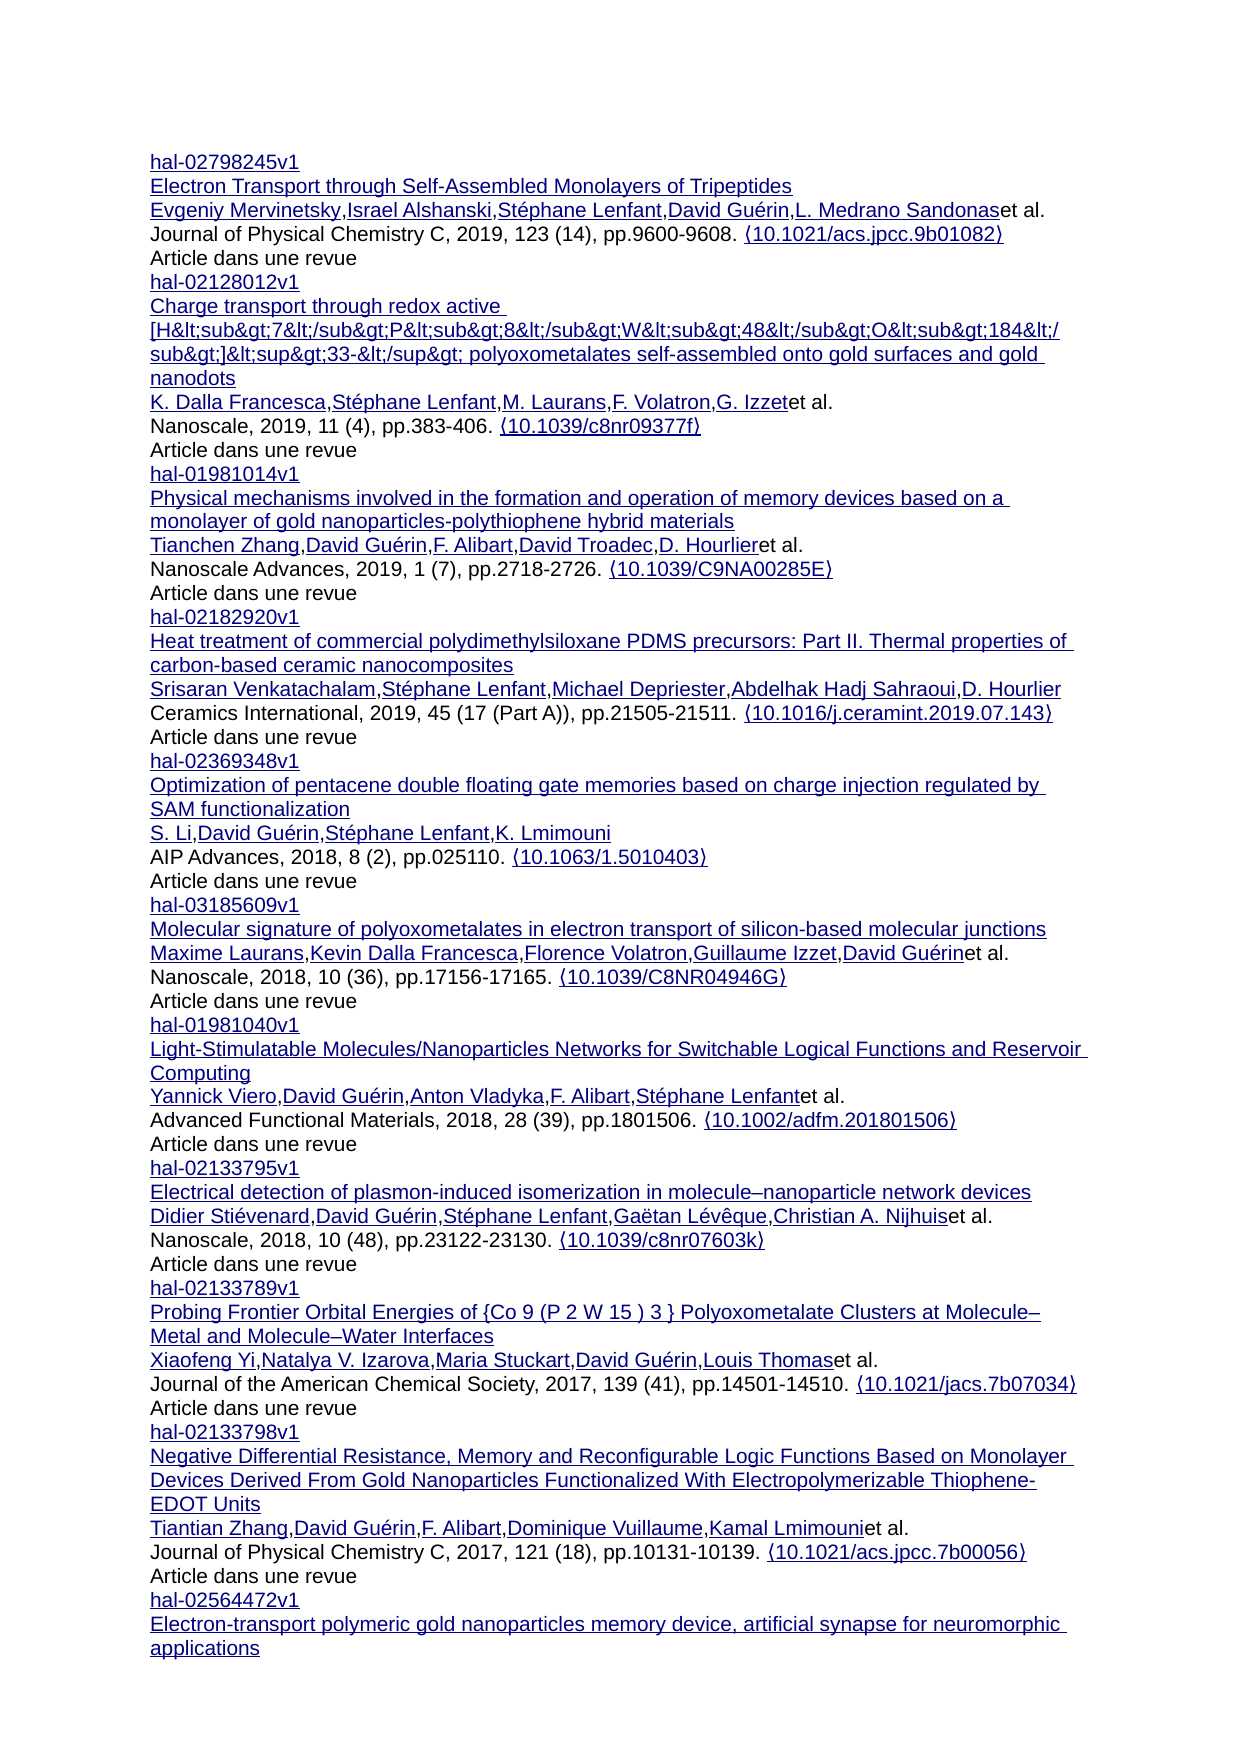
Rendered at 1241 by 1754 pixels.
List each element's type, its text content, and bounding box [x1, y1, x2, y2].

table_cell Light-Stimulatable Molecules/Nanoparticles Networks for Switchable Logical Functions and Reservoir Computing Yannick Viero,David Guérin,Anton Vladyka,F. Alibart,Stéphane Lenfantet al. Advanced Functional Materials, 2018, 28 (39), pp.1801506. ⟨10.1002/adfm.201801506⟩ Article dans une revue hal-02133795v1 [150, 1036, 1090, 1180]
table_cell Physical mechanisms involved in the formation and operation of memory devices based on a monolayer of gold nanoparticles-polythiophene hybrid materials Tianchen Zhang,David Guérin,F. Alibart,David Troadec,D. Hourlieret al. Nanoscale Advances, 2019, 1 (7), pp.2718-2726. ⟨10.1039/C9NA00285E⟩ Article dans une revue hal-02182920v1 [150, 485, 1090, 629]
table_cell Electron-transport polymeric gold nanoparticles memory device, artificial synapse for neuromorphic applications [150, 1611, 1090, 1659]
table_cell Negative Differential Resistance, Memory and Reconfigurable Logic Functions Based on Monolayer Devices Derived From Gold Nanoparticles Functionalized With Electropolymerizable Thiophene-EDOT Units Tiantian Zhang,David Guérin,F. Alibart,Dominique Vuillaume,Kamal Lmimouniet al. Journal of Physical Chemistry C, 2017, 121 (18), pp.10131-10139. ⟨10.1021/acs.jpcc.7b00056⟩ Article dans une revue hal-02564472v1 [150, 1444, 1090, 1611]
table_cell Electron Transport through Self-Assembled Monolayers of Tripeptides Evgeniy Mervinetsky,Israel Alshanski,Stéphane Lenfant,David Guérin,L. Medrano Sandonaset al. Journal of Physical Chemistry C, 2019, 123 (14), pp.9600-9608. ⟨10.1021/acs.jpcc.9b01082⟩ Article dans une revue hal-02128012v1 [150, 174, 1090, 294]
table_cell Electrical detection of plasmon-induced isomerization in molecule–nanoparticle network devices Didier Stiévenard,David Guérin,Stéphane Lenfant,Gaëtan Lévêque,Christian A. Nijhuiset al. Nanoscale, 2018, 10 (48), pp.23122-23130. ⟨10.1039/c8nr07603k⟩ Article dans une revue hal-02133789v1 [150, 1180, 1090, 1300]
table_cell hal-02798245v1 [150, 150, 1090, 174]
table_cell Molecular signature of polyoxometalates in electron transport of silicon-based molecular junctions Maxime Laurans,Kevin Dalla Francesca,Florence Volatron,Guillaume Izzet,David Guérinet al. Nanoscale, 2018, 10 (36), pp.17156-17165. ⟨10.1039/C8NR04946G⟩ Article dans une revue hal-01981040v1 [150, 917, 1090, 1036]
table_cell Charge transport through redox active [H&lt;sub&gt;7&lt;/sub&gt;P&lt;sub&gt;8&lt;/sub&gt;W&lt;sub&gt;48&lt;/sub&gt;O&lt;sub&gt;184&lt;/sub&gt;]&lt;sup&gt;33-&lt;/sup&gt; polyoxometalates self-assembled onto gold surfaces and gold nanodots K. Dalla Francesca,Stéphane Lenfant,M. Laurans,F. Volatron,G. Izzetet al. Nanoscale, 2019, 11 (4), pp.383-406. ⟨10.1039/c8nr09377f⟩ Article dans une revue hal-01981014v1 [150, 294, 1090, 485]
table_cell Optimization of pentacene double floating gate memories based on charge injection regulated by SAM functionalization S. Li,David Guérin,Stéphane Lenfant,K. Lmimouni AIP Advances, 2018, 8 (2), pp.025110. ⟨10.1063/1.5010403⟩ Article dans une revue hal-03185609v1 [150, 773, 1090, 917]
table_cell Heat treatment of commercial polydimethylsiloxane PDMS precursors: Part II. Thermal properties of carbon-based ceramic nanocomposites Srisaran Venkatachalam,Stéphane Lenfant,Michael Depriester,Abdelhak Hadj Sahraoui,D. Hourlier Ceramics International, 2019, 45 (17 (Part A)), pp.21505-21511. ⟨10.1016/j.ceramint.2019.07.143⟩ Article dans une revue hal-02369348v1 [150, 629, 1090, 773]
table_cell Probing Frontier Orbital Energies of {Co 9 (P 2 W 15 ) 3 } Polyoxometalate Clusters at Molecule–Metal and Molecule–Water Interfaces Xiaofeng Yi,Natalya V. Izarova,Maria Stuckart,David Guérin,Louis Thomaset al. Journal of the American Chemical Society, 2017, 139 (41), pp.14501-14510. ⟨10.1021/jacs.7b07034⟩ Article dans une revue hal-02133798v1 [150, 1300, 1090, 1444]
